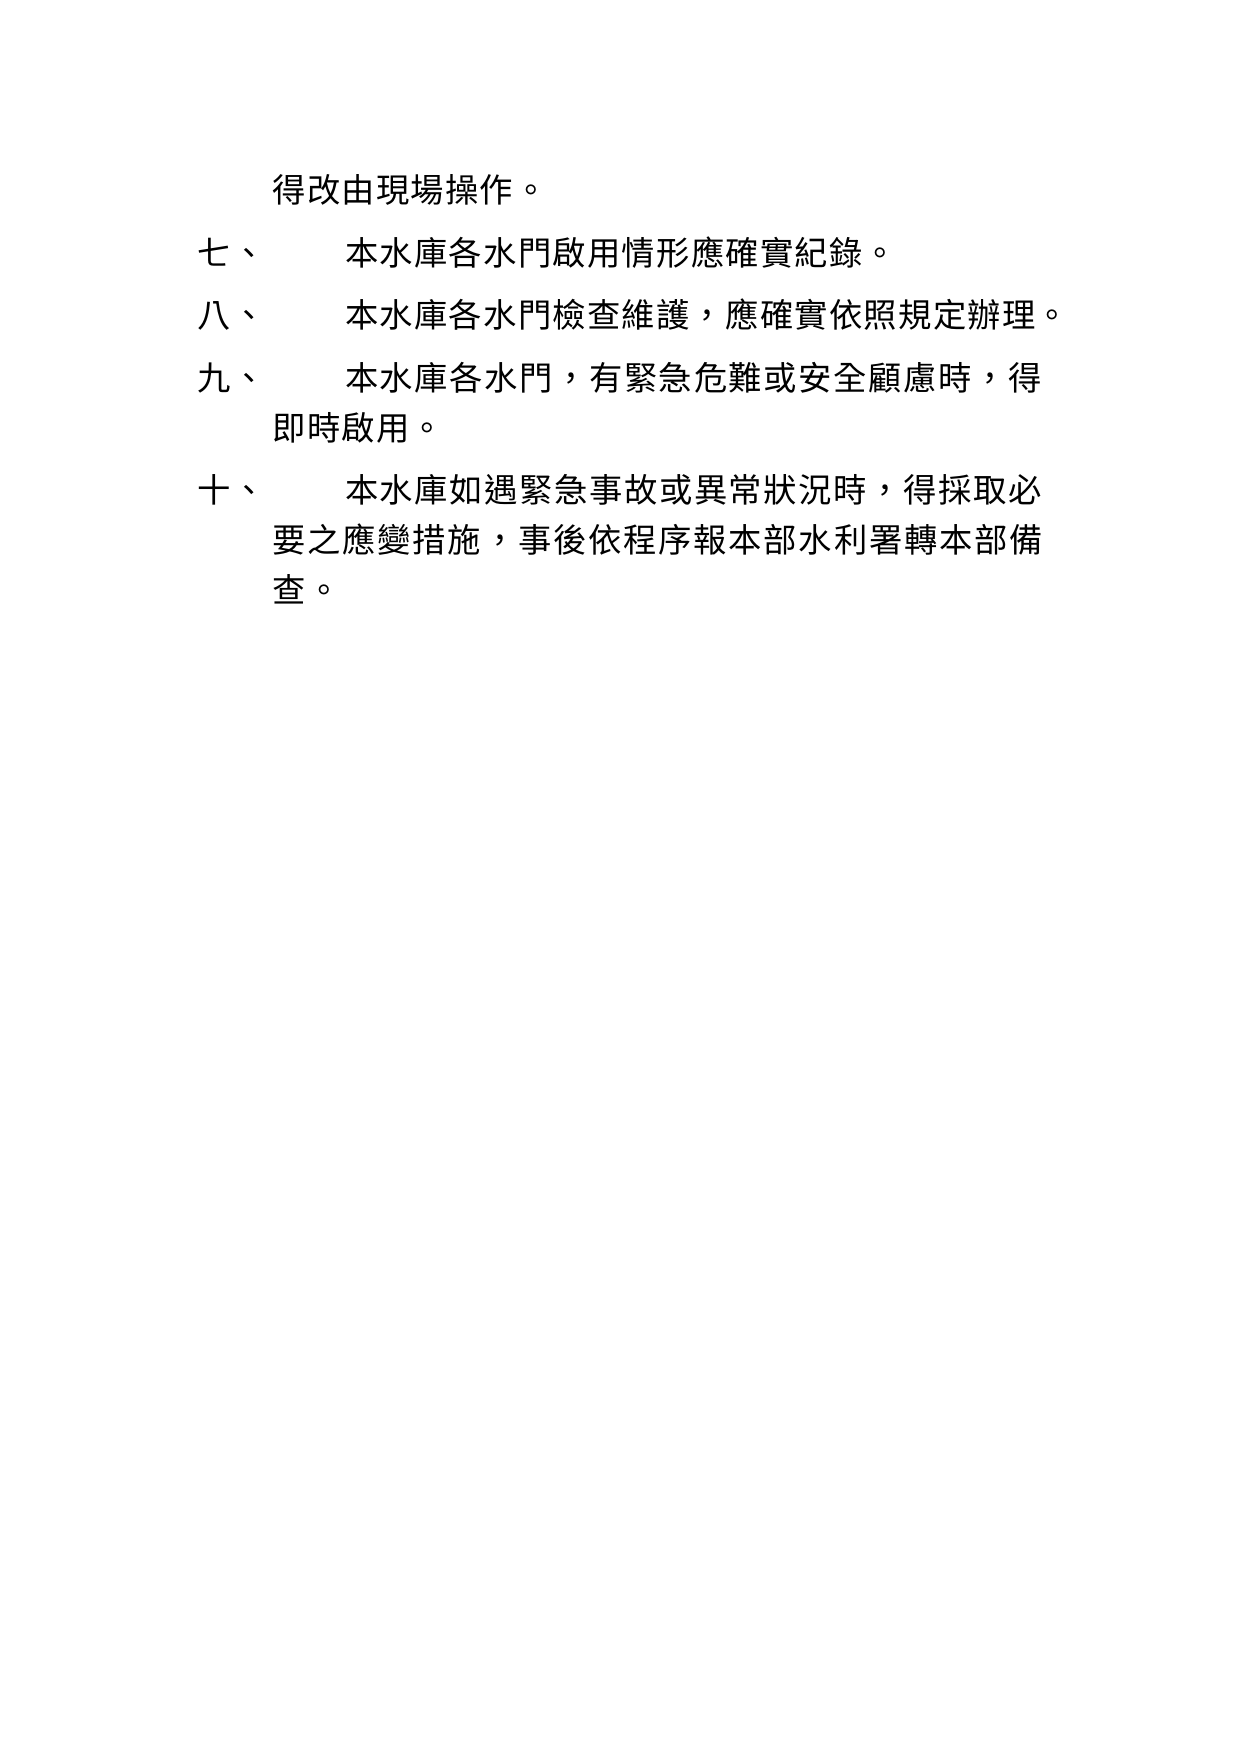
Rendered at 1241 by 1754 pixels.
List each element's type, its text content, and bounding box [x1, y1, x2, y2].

list 本水庫各水門，有緊急危難或安全顧慮時，得即時啟用。 [197, 350, 1043, 450]
list 本水庫各水門啟用情形應確實紀錄。 [197, 225, 1043, 275]
list 得改由現場操作。 [197, 163, 1043, 213]
list 本水庫各水門檢查維護，應確實依照規定辦理。 [197, 288, 1043, 338]
list 本水庫如遇緊急事故或異常狀況時，得採取必要之應變措施，事後依程序報本部水利署轉本部備查。 [197, 463, 1043, 613]
